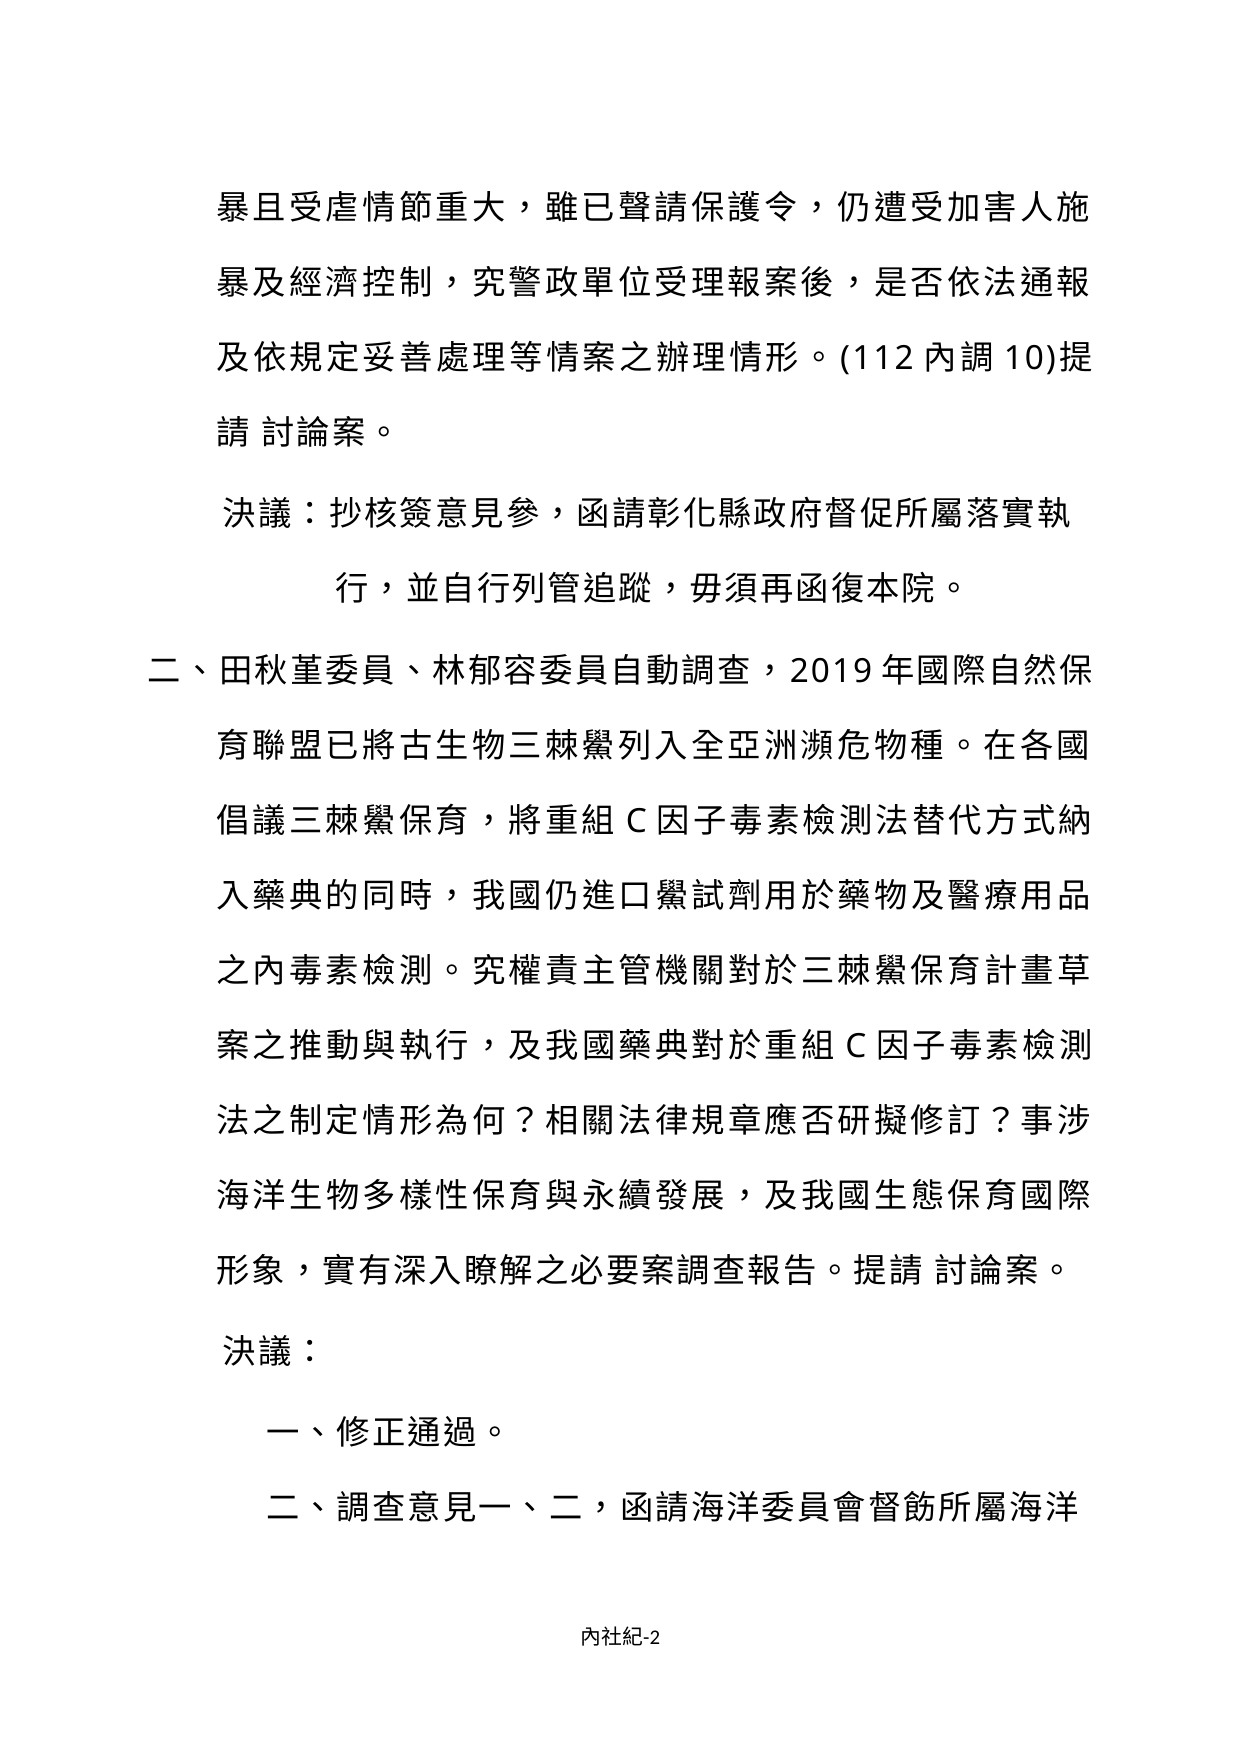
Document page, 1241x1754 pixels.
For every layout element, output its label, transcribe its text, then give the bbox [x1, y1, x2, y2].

text 決議：抄核簽意見參，函請彰化縣政府督促所屬落實執行，並自行列管追蹤，毋須再函復本院。 [214, 472, 1101, 626]
text 決議： [214, 1309, 1101, 1388]
text 一、修正通過。 [258, 1391, 1101, 1464]
text 二、調查意見一、二，函請海洋委員會督飭所屬海洋 [258, 1464, 1101, 1545]
text 暴且受虐情節重大，雖已聲請保護令，仍遭受加害人施暴及經濟控制，究警政單位受理報案後，是否依法通報及依規定妥善處理等情案之辦理情形。(112內調10)提請 討論案。 [139, 166, 1101, 470]
text 二、田秋堇委員、林郁容委員自動調查，2019年國際自然保育聯盟已將古生物三棘鱟列入全亞洲瀕危物種。在各國倡議三棘鱟保育，將重組C因子毒素檢測法替代方式納入藥典的同時，我國仍進口鱟試劑用於藥物及醫療用品之內毒素檢測。究權責主管機關對於三棘鱟保育計畫草案之推動與執行，及我國藥典對於重組C因子毒素檢測法之制定情形為何？相關法律規章應否研擬修訂？事涉海洋生物多樣性保育與永續發展，及我國生態保育國際形象，實有深入瞭解之必要案調查報告。提請 討論案。 [139, 628, 1101, 1307]
